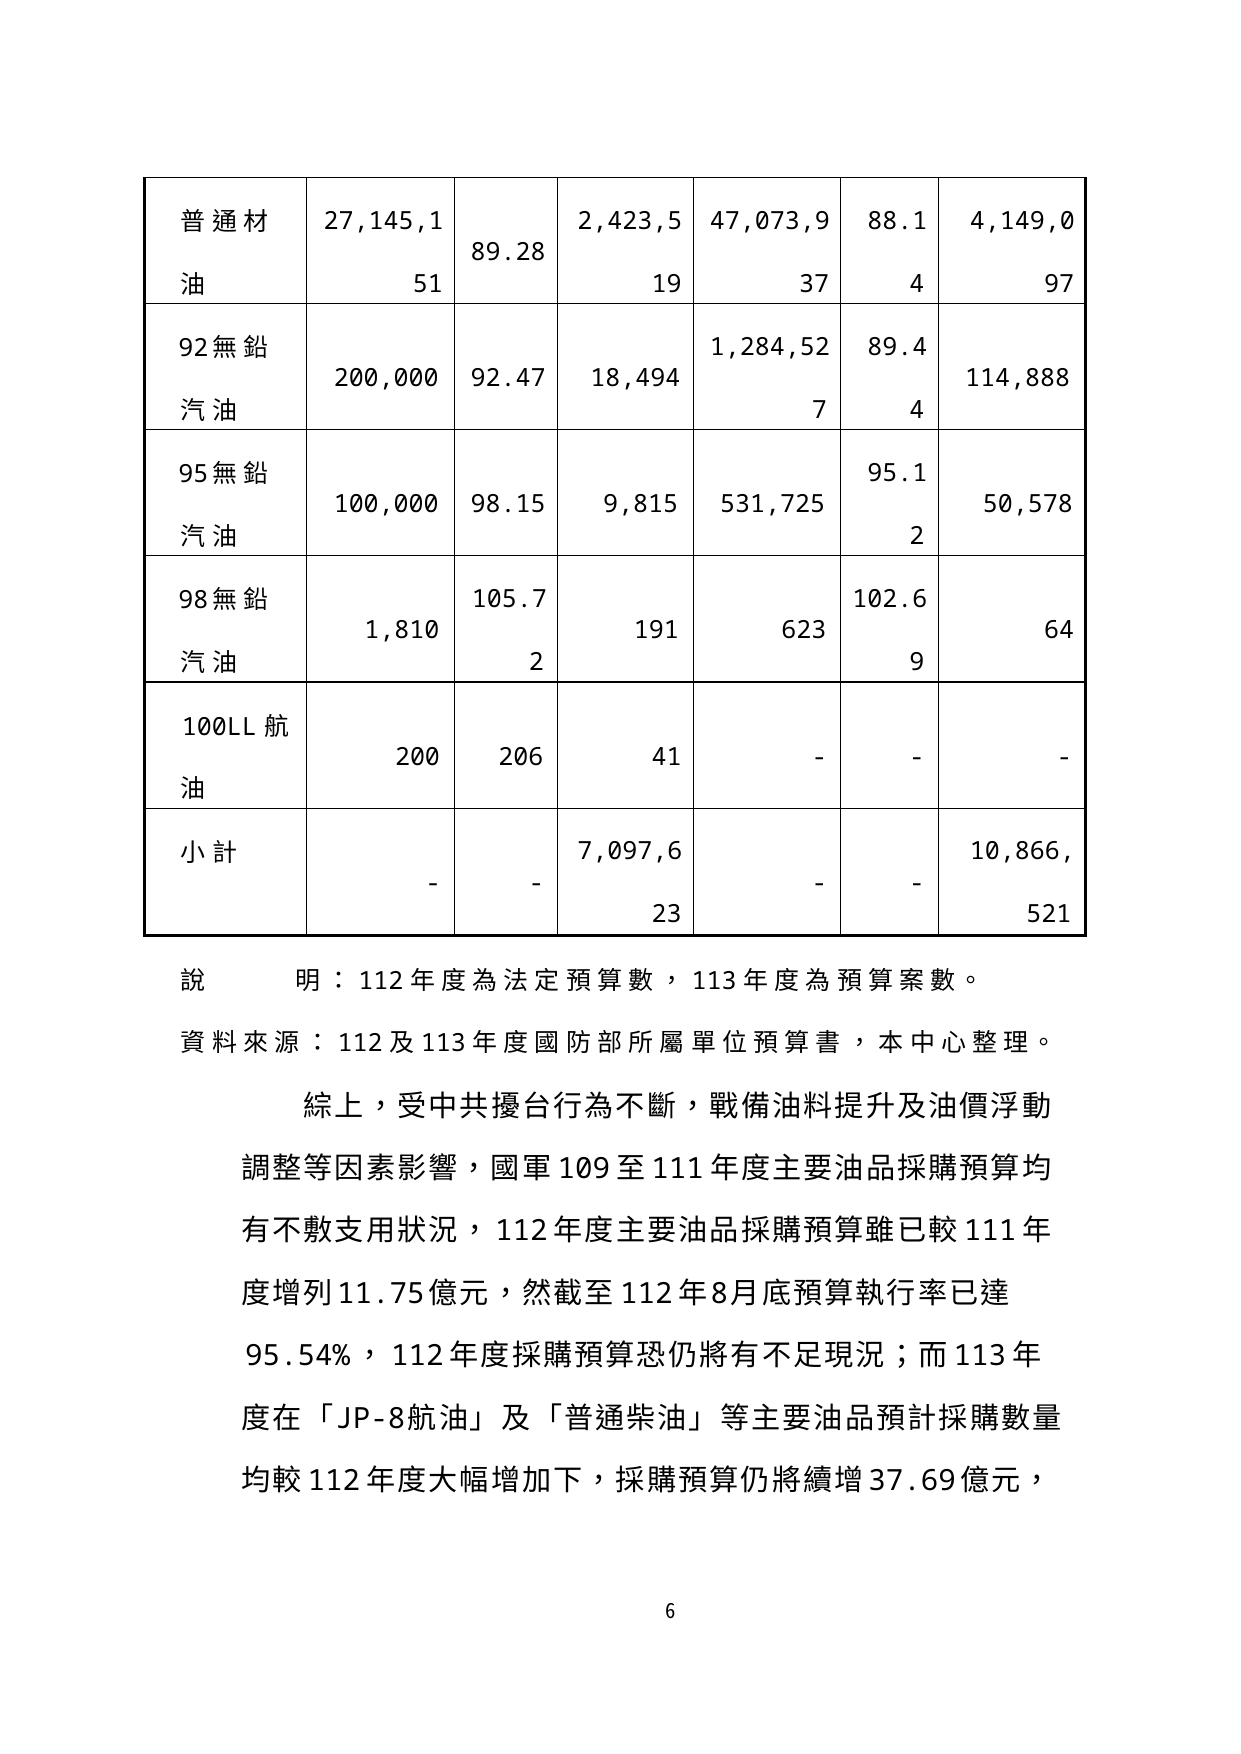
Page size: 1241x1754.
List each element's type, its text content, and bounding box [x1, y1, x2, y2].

table_cell 98.15 [455, 430, 557, 555]
table_cell 47,073,937 [694, 178, 840, 303]
table_cell 191 [558, 556, 693, 681]
table_cell 531,725 [694, 430, 840, 555]
table_cell 98無鉛汽油 [146, 556, 306, 681]
table_cell - [841, 683, 938, 807]
table_cell 89.28 [455, 178, 557, 303]
text 說 明：112年度為法定預算數，113年度為預算案數。 [118, 937, 1063, 999]
table_cell - [307, 809, 454, 933]
table_cell 小計 [146, 809, 306, 933]
table_cell - [841, 809, 938, 933]
table_cell 200,000 [307, 304, 454, 429]
table_cell 89.44 [841, 304, 938, 429]
table_cell 200 [307, 683, 454, 807]
table_cell 41 [558, 683, 693, 807]
table_cell 2,423,519 [558, 178, 693, 303]
table_cell - [455, 809, 557, 933]
table_cell 50,578 [939, 430, 1084, 555]
table_cell 114,888 [939, 304, 1084, 429]
table_cell - [694, 683, 840, 807]
table_cell 206 [455, 683, 557, 807]
table_cell 92.47 [455, 304, 557, 429]
table_cell 18,494 [558, 304, 693, 429]
table_cell 95無鉛汽油 [146, 430, 306, 555]
table_cell 64 [939, 556, 1084, 681]
table_cell 27,145,151 [307, 178, 454, 303]
table_cell - [939, 683, 1084, 807]
table_cell 105.72 [455, 556, 557, 681]
table_cell 95.12 [841, 430, 938, 555]
table_cell 92無鉛汽油 [146, 304, 306, 429]
text 資料來源：112及113年度國防部所屬單位預算書，本中心整理。 [118, 999, 1063, 1062]
table_cell 100,000 [307, 430, 454, 555]
table_cell 100LL航油 [146, 683, 306, 807]
table_cell 9,815 [558, 430, 693, 555]
table_cell 88.14 [841, 178, 938, 303]
text 綜上，受中共擾台行為不斷，戰備油料提升及油價浮動調整等因素影響，國軍109至111年度主要油品採購預算均有不敷支用狀況，112年度主要油品採購預算雖已較111年度增列11.75億元，然截至112年8月底預算執行率已達95.54%，112年度採購預算恐仍將有不足現況；而113年度在「JP-8航油」及「普通柴油」等主要油品預計採購數量均較112年度大幅增加下，採購預算仍將續增37.69億元， [236, 1062, 1063, 1499]
table_cell - [694, 809, 840, 933]
table_cell 7,097,623 [558, 809, 693, 933]
table_cell 1,284,527 [694, 304, 840, 429]
table_cell 4,149,097 [939, 178, 1084, 303]
table_cell 1,810 [307, 556, 454, 681]
table_cell 623 [694, 556, 840, 681]
table_cell 10,866,521 [939, 809, 1084, 933]
table_cell 102.69 [841, 556, 938, 681]
table_cell 普通材油 [146, 178, 306, 303]
